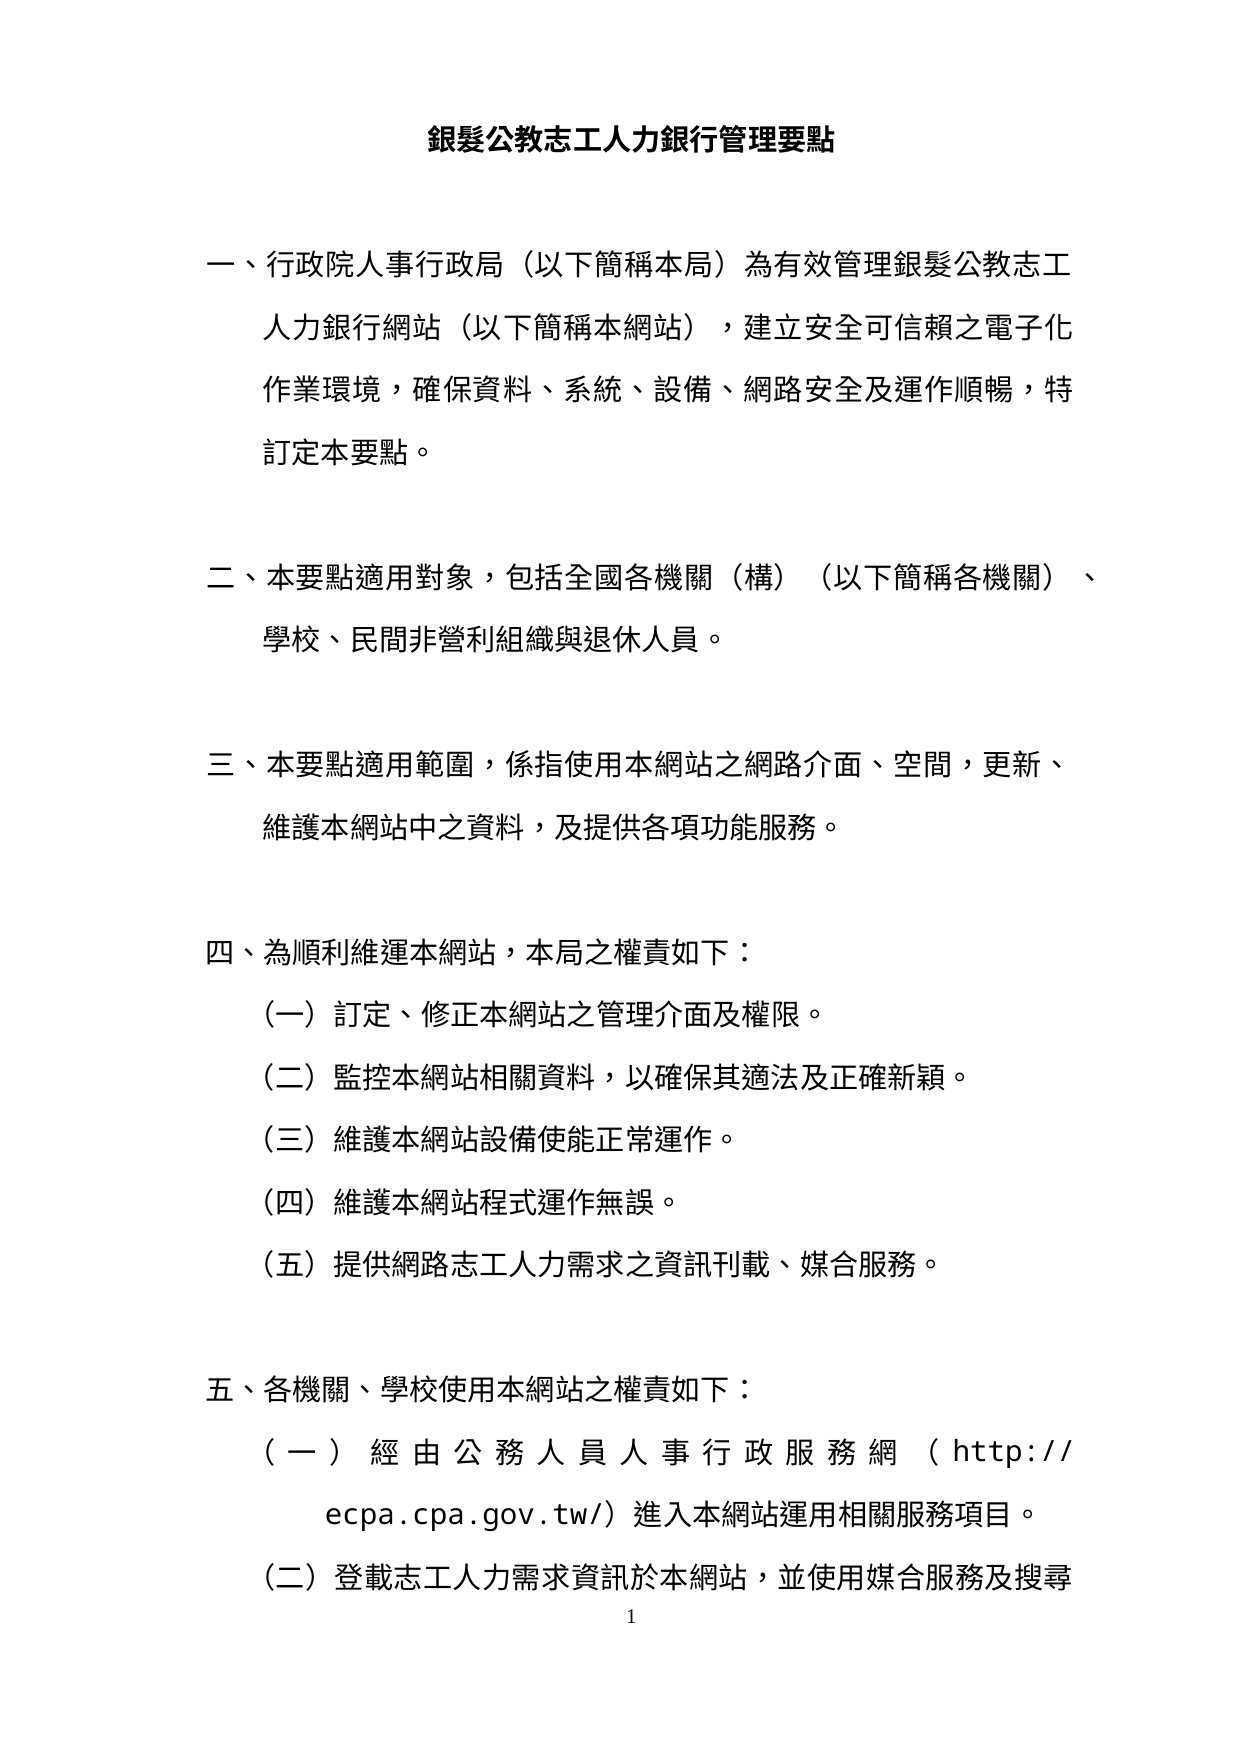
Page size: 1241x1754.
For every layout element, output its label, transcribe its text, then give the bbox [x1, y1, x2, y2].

text （三）維護本網站設備使能正常運作。 [187, 1096, 1075, 1159]
text （五）提供網路志工人力需求之資訊刊載、媒合服務。 [187, 1221, 1075, 1284]
text 三、本要點適用範圍，係指使用本網站之網路介面、空間，更新、維護本網站中之資料，及提供各項功能服務。 [187, 721, 1075, 846]
text （二）監控本網站相關資料，以確保其適法及正確新穎。 [187, 1034, 1075, 1096]
text 四、為順利維運本網站，本局之權責如下： [187, 909, 1075, 971]
text 五、各機關、學校使用本網站之權責如下： [187, 1346, 1075, 1409]
text （一）訂定、修正本網站之管理介面及權限。 [246, 971, 1075, 1034]
text （二）登載志工人力需求資訊於本網站，並使用媒合服務及搜尋 [246, 1534, 1075, 1596]
text 一、行政院人事行政局（以下簡稱本局）為有效管理銀髮公教志工人力銀行網站（以下簡稱本網站），建立安全可信賴之電子化作業環境，確保資料、系統、設備、網路安全及運作順暢，特訂定本要點。 [187, 221, 1075, 471]
text （四）維護本網站程式運作無誤。 [187, 1159, 1075, 1221]
text （一）經由公務人員人事行政服務網（http://ecpa.cpa.gov.tw/）進入本網站運用相關服務項目。 [246, 1409, 1075, 1534]
text 銀髮公教志工人力銀行管理要點 [187, 96, 1075, 159]
text 二、本要點適用對象，包括全國各機關（構）（以下簡稱各機關）、學校、民間非營利組織與退休人員。 [187, 534, 1075, 659]
